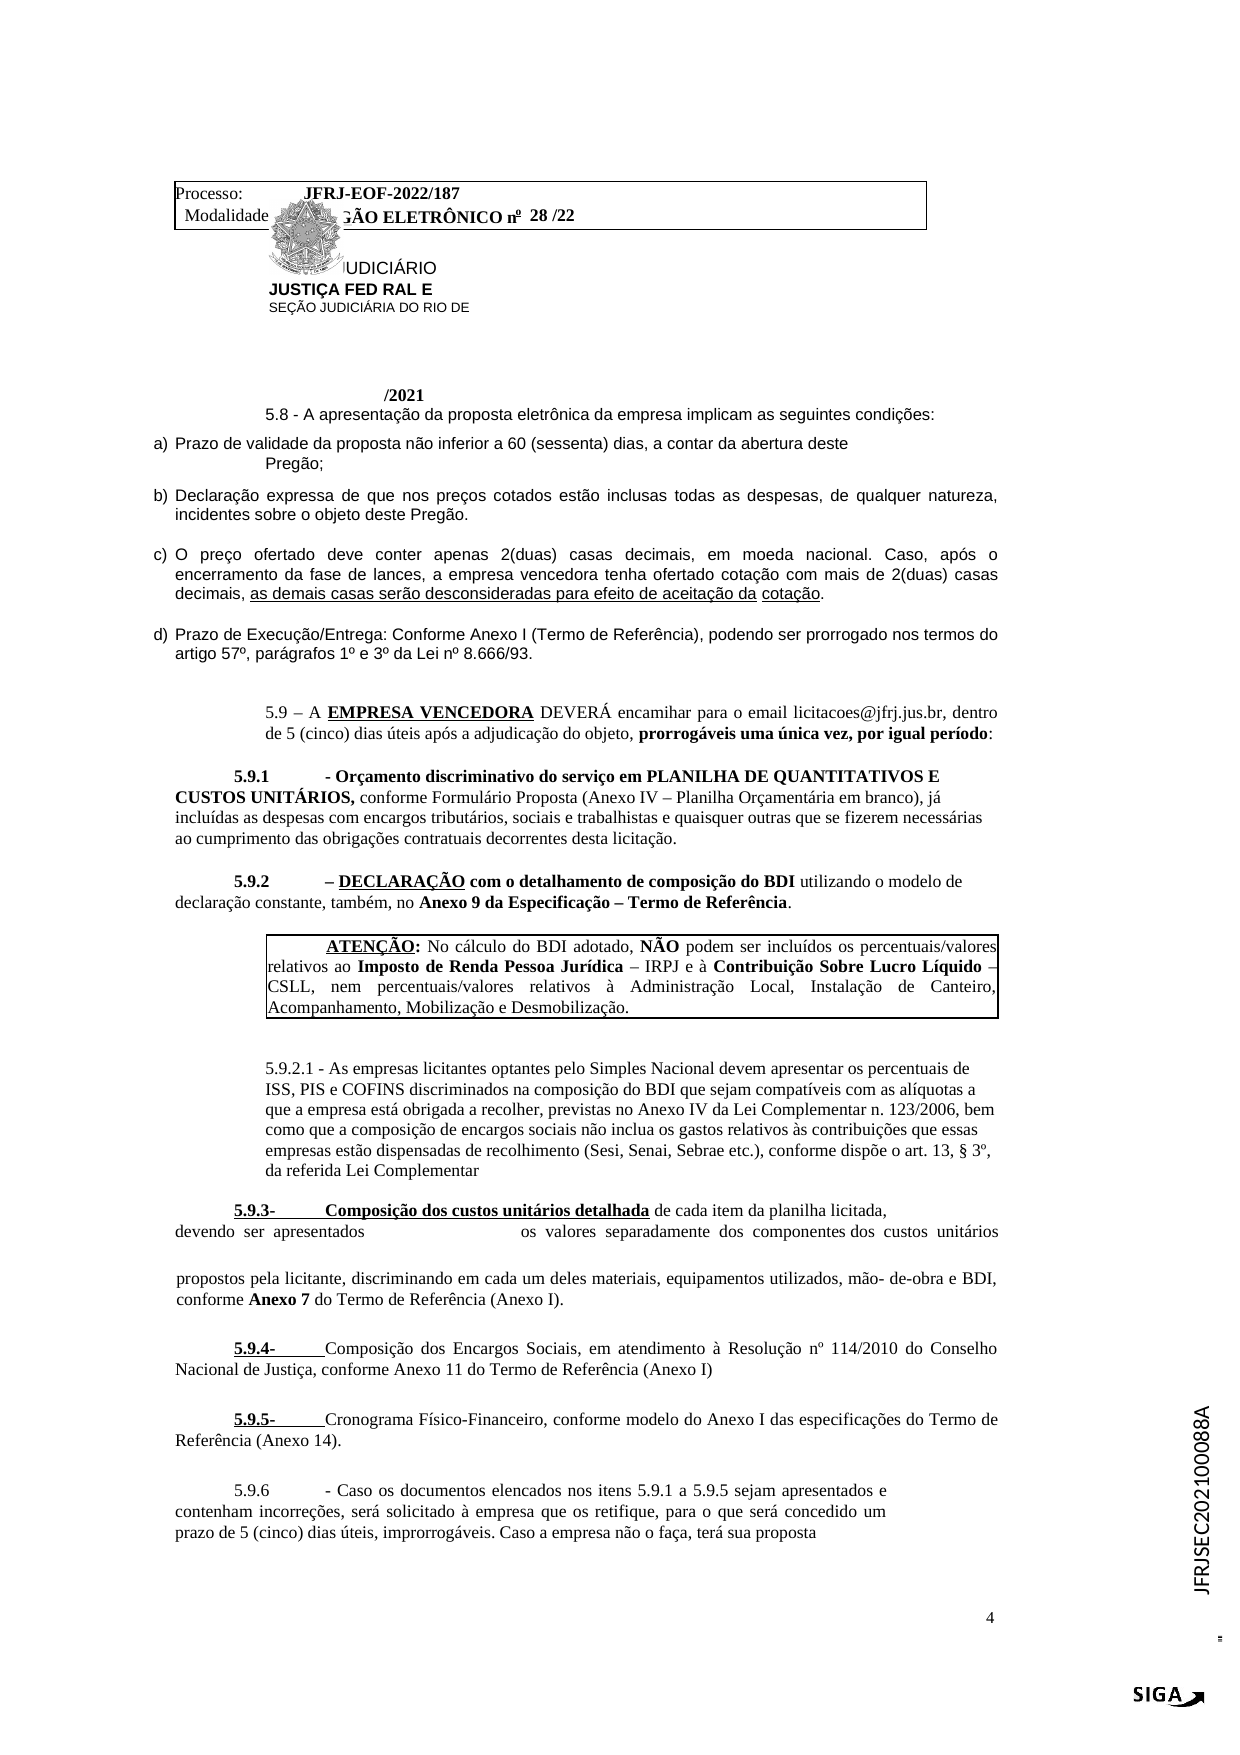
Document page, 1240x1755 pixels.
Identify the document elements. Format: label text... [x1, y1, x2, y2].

list Cronograma Físico-Financeiro, conforme modelo do Anexo I das especificações do Termo de Referência (Anexo 14). [175, 1408, 999, 1450]
text ATENÇÃO: No cálculo do BDI adotado, NÃO podem ser incluídos os percentuais/valores relativos ao Imposto de Renda Pessoa Jurídica – IRPJ e à Contribuição Sobre Lucro Líquido – CSLL, nem percentuais/valores relativos à Administração Local, Instalação de Canteiro, Acompanhamento, Mobilização e Desmobilização. [267, 936, 997, 1017]
text 5.9 – A EMPRESA VENCEDORA DEVERÁ encamihar para o email licitacoes@jfrj.jus.br, dentro de 5 (cinco) dias úteis após a adjudicação do objeto, prorrogáveis uma única vez, por igual período: [265, 702, 999, 743]
list Prazo de validade da proposta não inferior a 60 (sessenta) dias, a contar da abertura deste [153, 434, 999, 453]
text devendo ser apresentados os valores separadamente dos componentes dos custos unitários [175, 1221, 999, 1241]
list Prazo de Execução/Entrega: Conforme Anexo I (Termo de Referência), podendo ser prorrogado nos termos do artigo 57º, parágrafos 1º e 3º da Lei nº 8.666/93. [153, 624, 999, 663]
list Declaração expressa de que nos preços cotados estão inclusas todas as despesas, de qualquer natureza, incidentes sobre o objeto deste Pregão. [153, 486, 999, 524]
text 4 [176, 1607, 998, 1627]
text Pregão; [265, 454, 967, 473]
text propostos pela licitante, discriminando em cada um deles materiais, equipamentos utilizados, mão- de-obra e BDI, conforme Anexo 7 do Termo de Referência (Anexo I). [176, 1268, 999, 1309]
list Composição dos custos unitários detalhada de cada item da planilha licitada, [175, 1201, 999, 1221]
text 5.9.2.1 - As empresas licitantes optantes pelo Simples Nacional devem apresentar os percentuais de ISS, PIS e COFINS discriminados na composição do BDI que sejam compatíveis com as alíquotas a que a empresa está obrigada a recolher, previstas no Anexo IV da Lei Complementar n. 123/2006, bem como que a composição de encargos sociais não inclua os gastos relativos às contribuições que essas empresas estão dispensadas de recolhimento (Sesi, Senai, Sebrae etc.), conforme dispõe o art. 13, § 3º, da referida Lei Complementar [265, 1058, 1000, 1180]
list Composição dos Encargos Sociais, em atendimento à Resolução nº 114/2010 do Conselho Nacional de Justiça, conforme Anexo 11 do Termo de Referência (Anexo I) [175, 1338, 999, 1379]
list – DECLARAÇÃO com o detalhamento de composição do BDI utilizando o modelo de declaração constante, também, no Anexo 9 da Especificação – Termo de Referência. [175, 871, 999, 912]
text 5.8 - A apresentação da proposta eletrônica da empresa implicam as seguintes condições: [265, 405, 967, 424]
list - Orçamento discriminativo do serviço em PLANILHA DE QUANTITATIVOS E CUSTOS UNITÁRIOS, conforme Formulário Proposta (Anexo IV – Planilha Orçamentária em branco), já incluídas as despesas com encargos tributários, sociais e trabalhistas e quaisquer outras que se fizerem necessárias ao cumprimento das obrigações contratuais decorrentes desta licitação. [175, 766, 999, 848]
list O preço ofertado deve conter apenas 2(duas) casas decimais, em moeda nacional. Caso, após o encerramento da fase de lances, a empresa vencedora tenha ofertado cotação com mais de 2(duas) casas decimais, as demais casas serão desconsideradas para efeito de aceitação da cotação. [153, 545, 999, 603]
list - Caso os documentos elencados nos itens 5.9.1 a 5.9.5 sejam apresentados e contenham incorreções, será solicitado à empresa que os retifique, para o que será concedido um prazo de 5 (cinco) dias úteis, improrrogáveis. Caso a empresa não o faça, terá sua proposta [175, 1480, 888, 1542]
